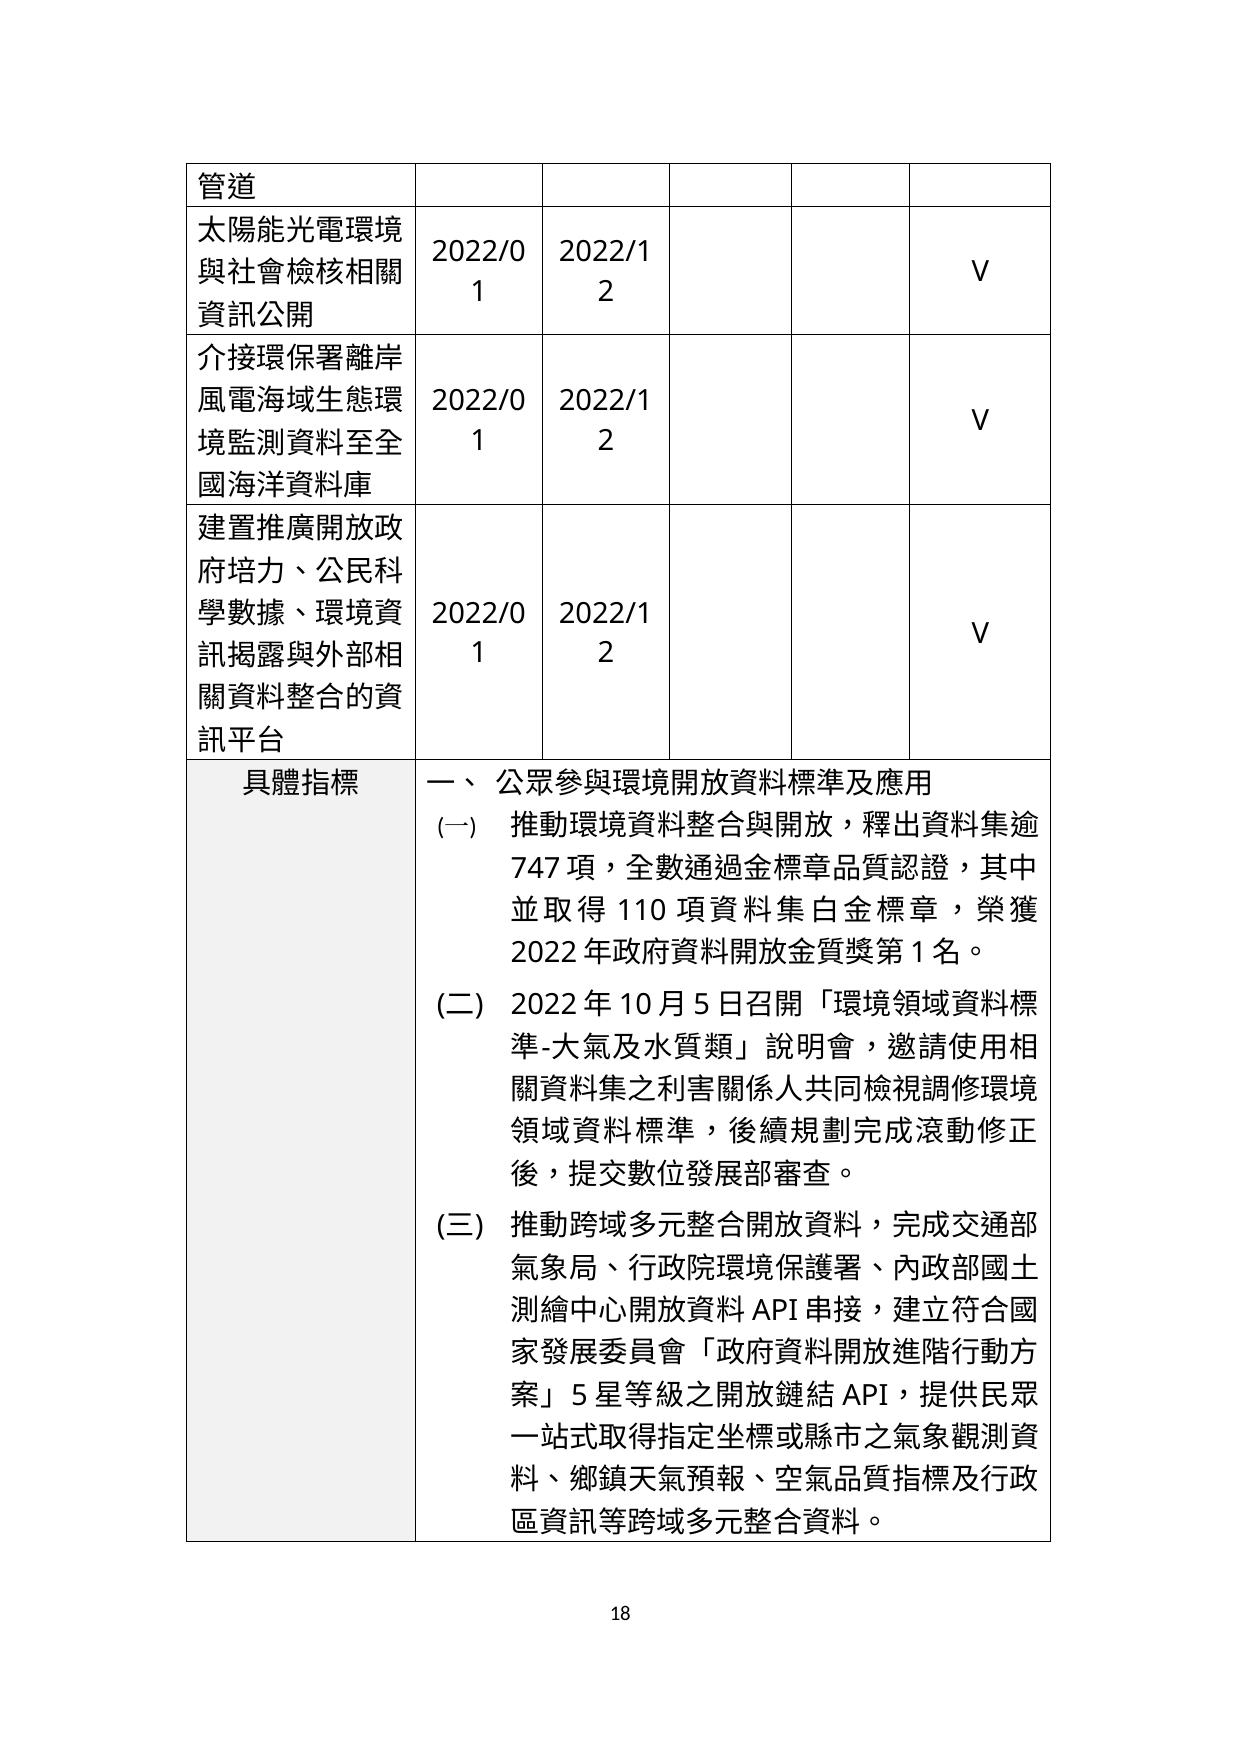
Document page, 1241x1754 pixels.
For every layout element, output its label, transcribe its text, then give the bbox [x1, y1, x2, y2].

table_cell 具體指標 [187, 760, 415, 1541]
table_cell 建置推廣開放政府培力、公民科學數據、環境資訊揭露與外部相關資料整合的資訊平台 [187, 505, 415, 759]
table_cell [416, 164, 542, 206]
table_cell [792, 207, 909, 334]
table_cell 太陽能光電環境與社會檢核相關資訊公開 [187, 207, 415, 334]
table_cell [910, 164, 1050, 206]
table_cell [670, 335, 791, 504]
table_cell [792, 164, 909, 206]
table_cell 2022/01 [416, 207, 542, 334]
table_cell 2022/12 [543, 335, 669, 504]
table_cell 2022/12 [543, 207, 669, 334]
table_cell [543, 164, 669, 206]
table_cell 2022/01 [416, 335, 542, 504]
table_cell [670, 505, 791, 759]
table_cell 公眾參與環境開放資料標準及應用 推動環境資料整合與開放，釋出資料集逾747項，全數通過金標章品質認證，其中並取得110項資料集白金標章，榮獲2022年政府資料開放金質獎第1名。 2022年10月5日召開「環境領域資料標準-大氣及水質類」說明會，邀請使用相關資料集之利害關係人共同檢視調修環境領域資料標準，後續規劃完成滾動修正後，提交數位發展部審查。 推動跨域多元整合開放資料，完成交通部氣象局、行政院環境保護署、內政部國土測繪中心開放資料API串接，建立符合國家發展委員會「政府資料開放進階行動方案」5星等級之開放鏈結API，提供民眾一站式取得指定坐標或縣市之氣象觀測資料、鄉鎮天氣預報、空氣品質指標及行政區資訊等跨域多元整合資料。 完成建置「漁電共生環社檢核網站」，介紹漁電共生環社檢核機制，將相關活動資訊、審查結果上網公開，提供關心漁電共生議題的業者、民眾及利害關係人相關資訊查詢管道，促進相關資訊公開透明。 完成建置「國家海洋資料庫及共享平臺」，於2022年5月30日正式啟用，並完成資料介接機制，於7月8日開始傳送離岸風電環評案件生態環境品質調查資料，後續規劃視資料授權範圍，由國家海洋研究院進行整合處理及公開展示。 完成建置「愛環境資訊網」作為環境資訊揭露整合平臺，就開放政府、環境資訊揭露、公共參與及公民科學等面向蒐整「推動全民綠生活」計13項環境議題，預計於2023年2月1日試行上線，藉由議題協作鼓勵公務夥伴腦力激盪，將開放政府核心理念納入業務推動規劃。 為提升環保署與各級環保單位的公務夥伴開放政府相關能力，於2022年9月6日辦理開放政府培力課程。 [416, 760, 1050, 1541]
table_cell V [910, 335, 1050, 504]
table_cell 管道 [187, 164, 415, 206]
table_cell 2022/12 [543, 505, 669, 759]
table_cell 2022/01 [416, 505, 542, 759]
table_cell V [910, 207, 1050, 334]
table_cell 介接環保署離岸風電海域生態環境監測資料至全國海洋資料庫 [187, 335, 415, 504]
table_cell [792, 335, 909, 504]
table_cell [792, 505, 909, 759]
table_cell V [910, 505, 1050, 759]
table_cell [670, 164, 791, 206]
table_cell [670, 207, 791, 334]
